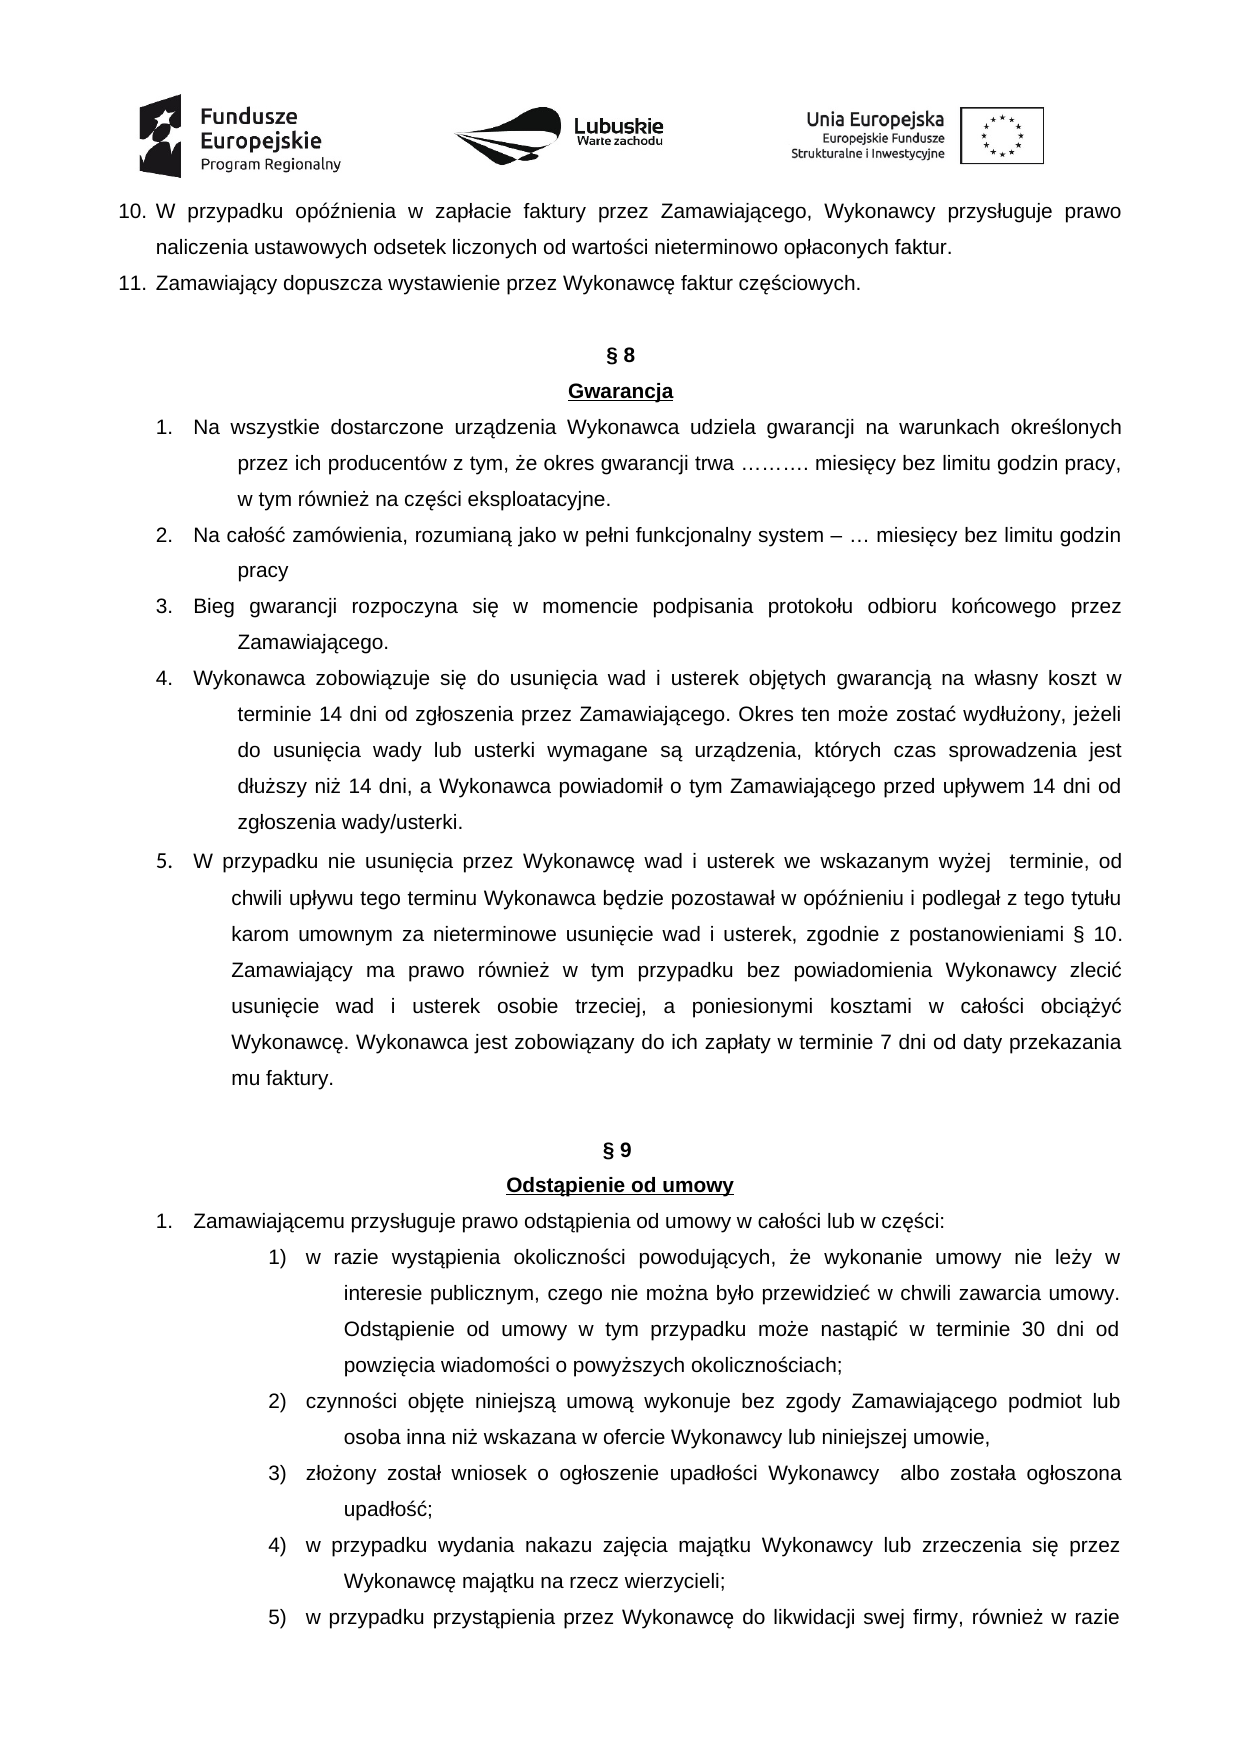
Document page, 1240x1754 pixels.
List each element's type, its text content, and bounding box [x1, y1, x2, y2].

list W przypadku nie usunięcia przez Wykonawcę wad i usterek we wskazanym wyżej terminie, od chwili upływu tego terminu Wykonawca będzie pozostawał w opóźnieniu i podlegał z tego tytułu karom umownym za nieterminowe usunięcie wad i usterek, zgodnie z postanowieniami § 10. Zamawiający ma prawo również w tym przypadku bez powiadomienia Wykonawcy zlecić usunięcie wad i usterek osobie trzeciej, a poniesionymi kosztami w całości obciążyć Wykonawcę. Wykonawca jest zobowiązany do ich zapłaty w terminie 7 dni od daty przekazania mu faktury. [156, 846, 1123, 1089]
list w przypadku wydania nakazu zajęcia majątku Wykonawcy lub zrzeczenia się przez Wykonawcę majątku na rzecz wierzycieli; [268, 1533, 1121, 1593]
text Odstąpienie od umowy [118, 1173, 1122, 1197]
list w razie wystąpienia okoliczności powodujących, że wykonanie umowy nie leży w interesie publicznym, czego nie można było przewidzieć w chwili zawarcia umowy. Odstąpienie od umowy w tym przypadku może nastąpić w terminie 30 dni od powzięcia wiadomości o powyższych okolicznościach; [268, 1245, 1121, 1377]
list Wykonawca zobowiązuje się do usunięcia wad i usterek objętych gwarancją na własny koszt w terminie 14 dni od zgłoszenia przez Zamawiającego. Okres ten może zostać wydłużony, jeżeli do usunięcia wady lub usterki wymagane są urządzenia, których czas sprowadzenia jest dłuższy niż 14 dni, a Wykonawca powiadomił o tym Zamawiającego przed upływem 14 dni od zgłoszenia wady/usterki. [156, 666, 1123, 834]
list Bieg gwarancji rozpoczyna się w momencie podpisania protokołu odbioru końcowego przez Zamawiającego. [156, 594, 1123, 654]
list Na wszystkie dostarczone urządzenia Wykonawca udziela gwarancji na warunkach określonych przez ich producentów z tym, że okres gwarancji trwa ………. miesięcy bez limitu godzin pracy, w tym również na części eksploatacyjne. [156, 414, 1123, 510]
list Zamawiającemu przysługuje prawo odstąpienia od umowy w całości lub w części: [156, 1209, 1123, 1233]
list złożony został wniosek o ogłoszenie upadłości Wykonawcy albo została ogłoszona upadłość; [268, 1461, 1123, 1521]
list W przypadku opóźnienia w zapłacie faktury przez Zamawiającego, Wykonawcy przysługuje prawo naliczenia ustawowych odsetek liczonych od wartości nieterminowo opłaconych faktur. [118, 199, 1123, 259]
list czynności objęte niniejszą umową wykonuje bez zgody Zamawiającego podmiot lub osoba inna niż wskazana w ofercie Wykonawcy lub niniejszej umowie, [268, 1389, 1121, 1449]
list Zamawiający dopuszcza wystawienie przez Wykonawcę faktur częściowych. [118, 271, 1123, 295]
text § 9 [118, 1137, 1122, 1161]
text Gwarancja [118, 379, 1123, 403]
text § 8 [118, 343, 1123, 367]
list Na całość zamówienia, rozumianą jako w pełni funkcjonalny system – … miesięcy bez limitu godzin pracy [156, 522, 1123, 582]
list w przypadku przystąpienia przez Wykonawcę do likwidacji swej firmy, również w razie [268, 1604, 1121, 1628]
